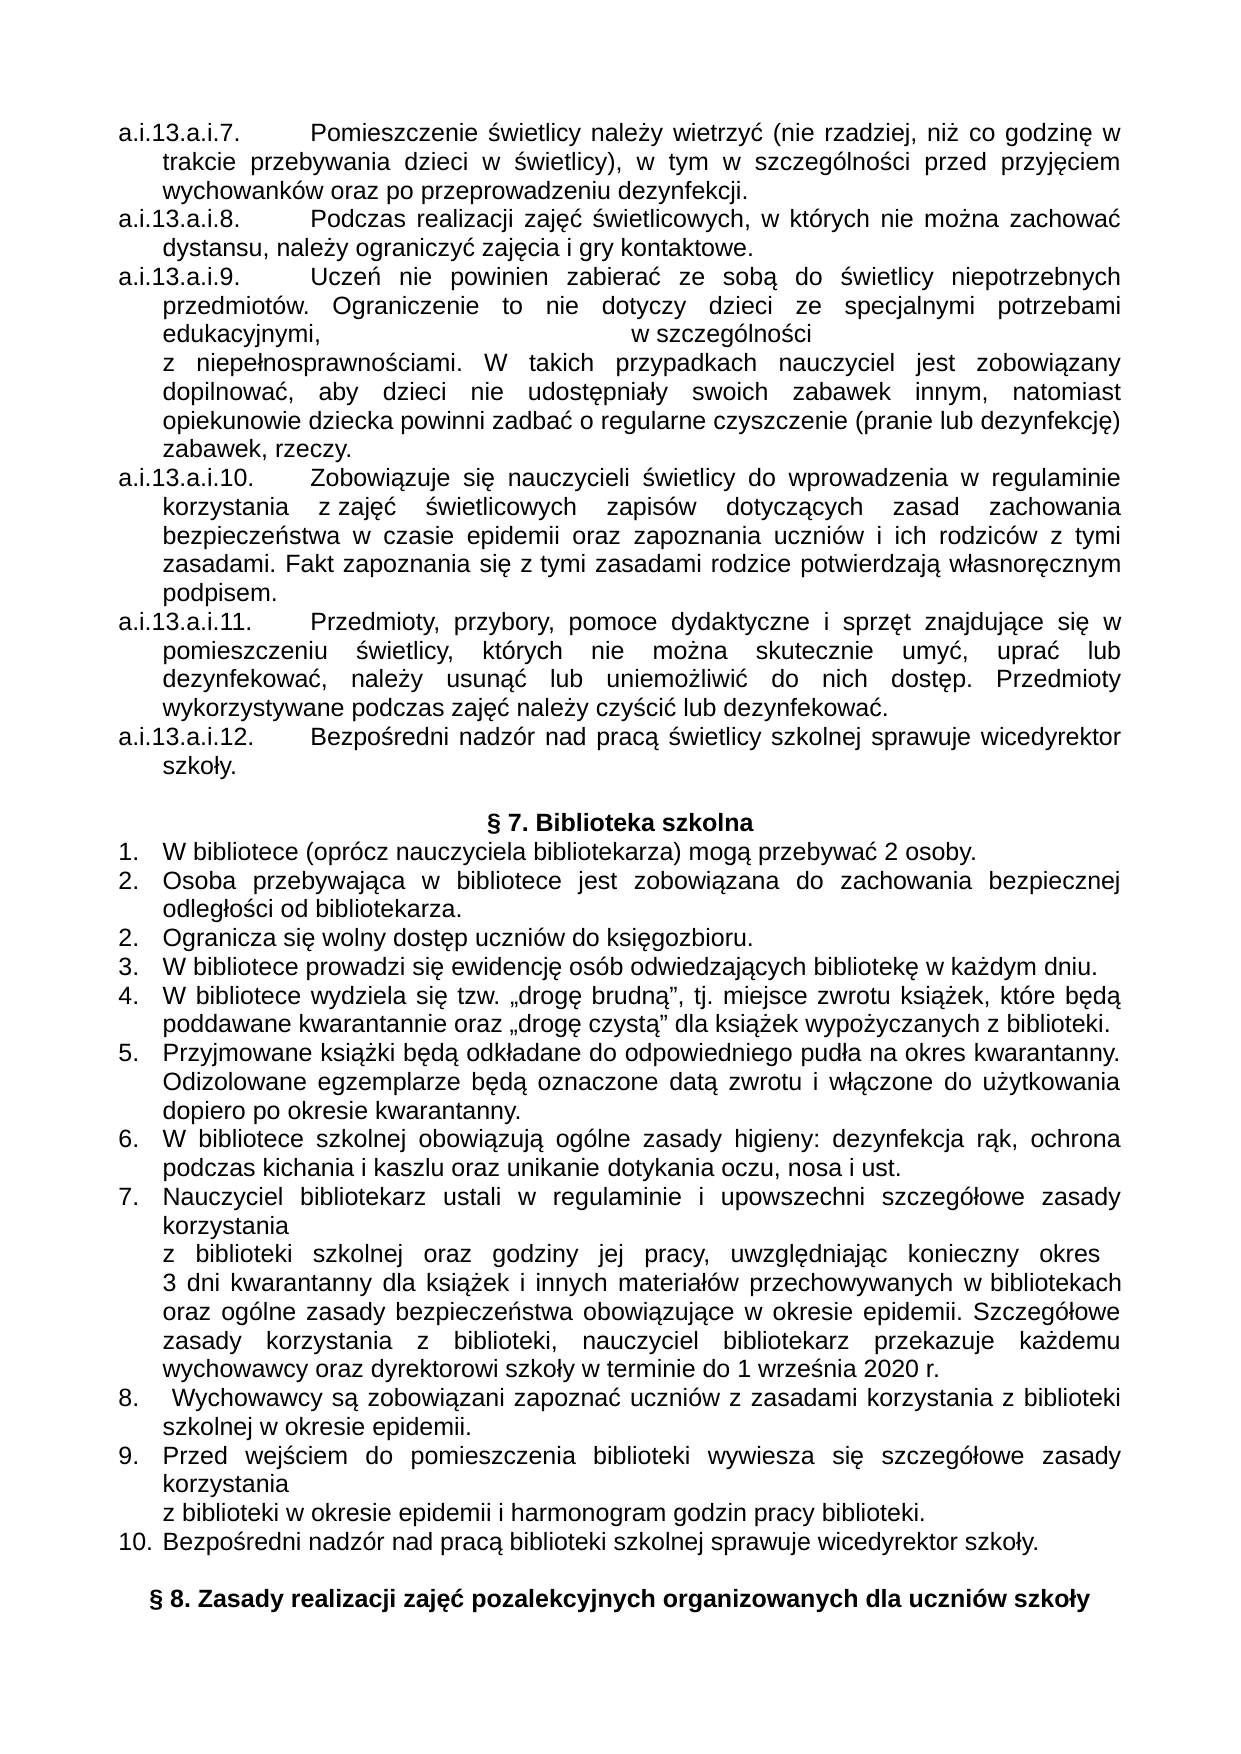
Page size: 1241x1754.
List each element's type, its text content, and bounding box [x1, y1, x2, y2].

list Wychowawcy są zobowiązani zapoznać uczniów z zasadami korzystania z biblioteki szkolnej w okresie epidemii. [118, 1383, 1122, 1441]
text § 8. Zasady realizacji zajęć pozalekcyjnych organizowanych dla uczniów szkoły [118, 1584, 1122, 1613]
list Pomieszczenie świetlicy należy wietrzyć (nie rzadziej, niż co godzinę w trakcie przebywania dzieci w świetlicy), w tym w szczególności przed przyjęciem wychowanków oraz po przeprowadzeniu dezynfekcji. [118, 118, 1122, 204]
list W bibliotece (oprócz nauczyciela bibliotekarza) mogą przebywać 2 osoby. [118, 837, 1122, 866]
list Przyjmowane książki będą odkładane do odpowiedniego pudła na okres kwarantanny. Odizolowane egzemplarze będą oznaczone datą zwrotu i włączone do użytkowania dopiero po okresie kwarantanny. [118, 1038, 1122, 1124]
list Osoba przebywająca w bibliotece jest zobowiązana do zachowania bezpiecznej odległości od bibliotekarza. [118, 866, 1122, 923]
list Bezpośredni nadzór nad pracą świetlicy szkolnej sprawuje wicedyrektor szkoły. [118, 722, 1122, 779]
list Nauczyciel bibliotekarz ustali w regulaminie i upowszechni szczegółowe zasady korzystania z biblioteki szkolnej oraz godziny jej pracy, uwzględniając konieczny okres 3 dni kwarantanny dla książek i innych materiałów przechowywanych w bibliotekach oraz ogólne zasady bezpieczeństwa obowiązujące w okresie epidemii. Szczegółowe zasady korzystania z biblioteki, nauczyciel bibliotekarz przekazuje każdemu wychowawcy oraz dyrektorowi szkoły w terminie do 1 września 2020 r. [118, 1182, 1122, 1383]
list Przed wejściem do pomieszczenia biblioteki wywiesza się szczegółowe zasady korzystania z biblioteki w okresie epidemii i harmonogram godzin pracy biblioteki. [118, 1441, 1122, 1527]
text § 7. Biblioteka szkolna [118, 808, 1122, 837]
list W bibliotece prowadzi się ewidencję osób odwiedzających bibliotekę w każdym dniu. [118, 952, 1122, 981]
list Przedmioty, przybory, pomoce dydaktyczne i sprzęt znajdujące się w pomieszczeniu świetlicy, których nie można skutecznie umyć, uprać lub dezynfekować, należy usunąć lub uniemożliwić do nich dostęp. Przedmioty wykorzystywane podczas zajęć należy czyścić lub dezynfekować. [118, 607, 1122, 722]
list Ogranicza się wolny dostęp uczniów do księgozbioru. [118, 923, 1122, 952]
list Podczas realizacji zajęć świetlicowych, w których nie można zachować dystansu, należy ograniczyć zajęcia i gry kontaktowe. [118, 204, 1122, 262]
list Bezpośredni nadzór nad pracą biblioteki szkolnej sprawuje wicedyrektor szkoły. [118, 1527, 1122, 1556]
list W bibliotece szkolnej obowiązują ogólne zasady higieny: dezynfekcja rąk, ochrona podczas kichania i kaszlu oraz unikanie dotykania oczu, nosa i ust. [118, 1124, 1122, 1182]
list W bibliotece wydziela się tzw. „drogę brudną”, tj. miejsce zwrotu książek, które będą poddawane kwarantannie oraz „drogę czystą” dla książek wypożyczanych z biblioteki. [118, 981, 1122, 1038]
list Uczeń nie powinien zabierać ze sobą do świetlicy niepotrzebnych przedmiotów. Ograniczenie to nie dotyczy dzieci ze specjalnymi potrzebami edukacyjnymi, w szczególności z niepełnosprawnościami. W takich przypadkach nauczyciel jest zobowiązany dopilnować, aby dzieci nie udostępniały swoich zabawek innym, natomiast opiekunowie dziecka powinni zadbać o regularne czyszczenie (pranie lub dezynfekcję) zabawek, rzeczy. [118, 262, 1122, 463]
list Zobowiązuje się nauczycieli świetlicy do wprowadzenia w regulaminie korzystania z zajęć świetlicowych zapisów dotyczących zasad zachowania bezpieczeństwa w czasie epidemii oraz zapoznania uczniów i ich rodziców z tymi zasadami. Fakt zapoznania się z tymi zasadami rodzice potwierdzają własnoręcznym podpisem. [118, 463, 1122, 607]
